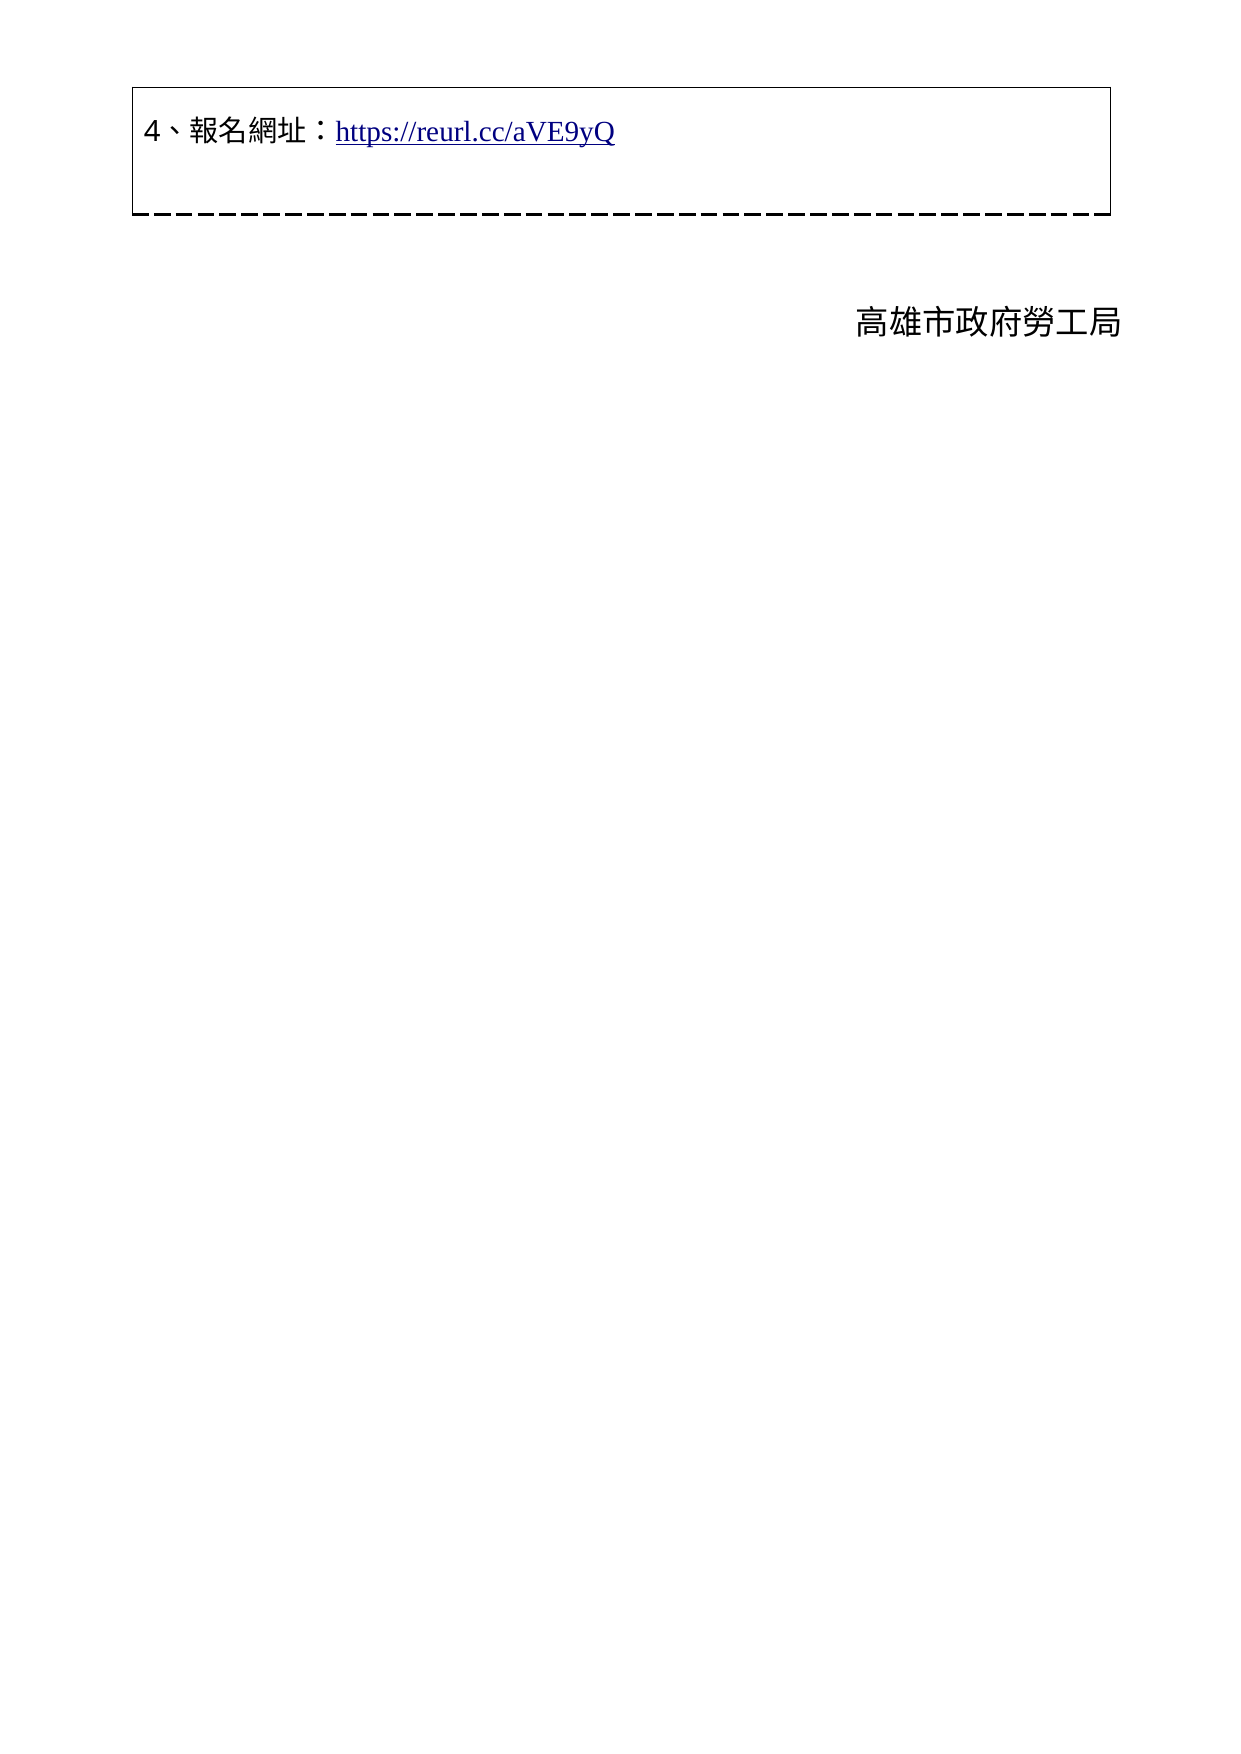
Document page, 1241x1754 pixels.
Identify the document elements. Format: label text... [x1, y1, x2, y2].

text 高雄市政府勞工局 [118, 278, 1122, 341]
table_header 4、報名網址：https://reurl.cc/aVE9yQ [133, 88, 1110, 213]
